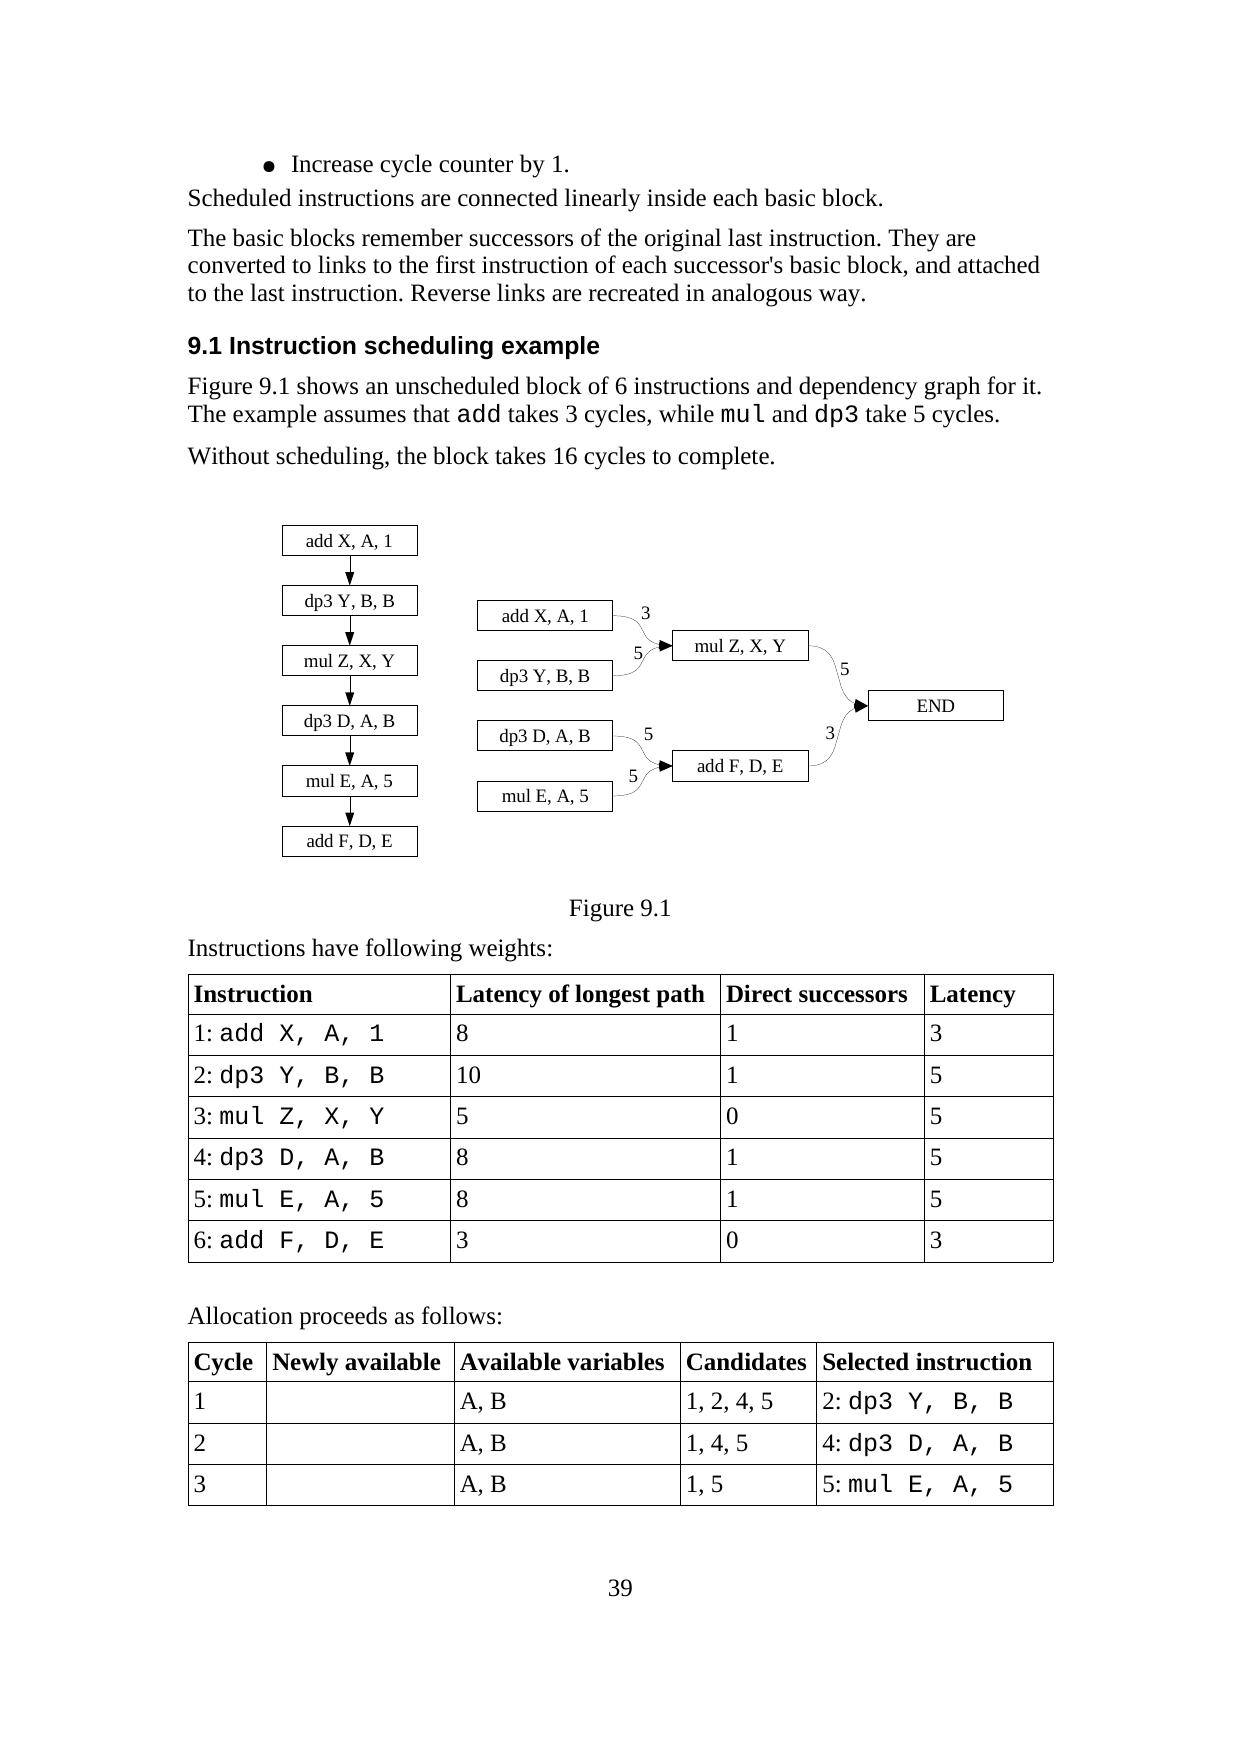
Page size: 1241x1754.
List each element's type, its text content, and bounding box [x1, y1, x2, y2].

text Scheduled instructions are connected linearly inside each basic block. [187, 184, 1053, 211]
table_cell A, B [455, 1424, 680, 1464]
table_header Selected instruction [817, 1343, 1053, 1381]
table_cell 1 [721, 1139, 924, 1179]
table_cell 1, 2, 4, 5 [681, 1382, 816, 1423]
list Increase cycle counter by 1. [261, 150, 1053, 178]
table_cell 1: add X, A, 1 [189, 1015, 450, 1055]
table_header Direct successors [721, 975, 924, 1014]
table_cell 1, 5 [681, 1465, 816, 1505]
table_cell 4: dp3 D, A, B [189, 1139, 450, 1179]
table_cell 8 [451, 1139, 720, 1179]
text Figure 9.1 shows an unscheduled block of 6 instructions and dependency graph for it. The example assumes that add takes 3 cycles, while mul and dp3 take 5 cycles. [187, 372, 1053, 430]
table_cell 8 [451, 1180, 720, 1220]
table_cell 0 [721, 1221, 924, 1262]
table_cell 4: dp3 D, A, B [817, 1424, 1053, 1464]
table_cell 2: dp3 Y, B, B [817, 1382, 1053, 1423]
table_cell 2: dp3 Y, B, B [189, 1056, 450, 1096]
table_cell 1 [721, 1056, 924, 1096]
table_cell A, B [455, 1465, 680, 1505]
table_cell 5 [925, 1097, 1053, 1138]
table_header Instruction [189, 975, 450, 1014]
table_header Cycle [189, 1343, 266, 1381]
table_cell 1 [189, 1382, 266, 1423]
table_cell 3 [451, 1221, 720, 1262]
text Allocation proceeds as follows: [187, 1302, 1053, 1330]
table_cell 5: mul E, A, 5 [817, 1465, 1053, 1505]
table_cell 3 [189, 1465, 266, 1505]
table_cell [267, 1382, 454, 1423]
table_cell 3: mul Z, X, Y [189, 1097, 450, 1138]
table_cell 5 [925, 1180, 1053, 1220]
text Figure 9.1 [187, 894, 1053, 922]
table_header Candidates [681, 1343, 816, 1381]
text The basic blocks remember successors of the original last instruction. They are converted to links to the first instruction of each successor's basic block, and attached to the last instruction. Reverse links are recreated in analogous way. [187, 224, 1053, 307]
table_cell 6: add F, D, E [189, 1221, 450, 1262]
text Instructions have following weights: [187, 934, 1053, 962]
table_cell 5 [925, 1139, 1053, 1179]
table_header Newly available [267, 1343, 454, 1381]
table_cell 10 [451, 1056, 720, 1096]
table_cell 0 [721, 1097, 924, 1138]
subtitle 9.1 Instruction scheduling example [187, 332, 1053, 360]
table_header Latency [925, 975, 1053, 1014]
table_cell 1 [721, 1180, 924, 1220]
table_cell 1, 4, 5 [681, 1424, 816, 1464]
text Without scheduling, the block takes 16 cycles to complete. [187, 442, 1053, 470]
table_header Available variables [455, 1343, 680, 1381]
table_cell 3 [925, 1221, 1053, 1262]
table_cell 8 [451, 1015, 720, 1055]
table_cell 3 [925, 1015, 1053, 1055]
table_cell [267, 1424, 454, 1464]
table_cell A, B [455, 1382, 680, 1423]
table_cell [267, 1465, 454, 1505]
table_cell 5: mul E, A, 5 [189, 1180, 450, 1220]
table_cell 5 [451, 1097, 720, 1138]
table_cell 5 [925, 1056, 1053, 1096]
table_header Latency of longest path [451, 975, 720, 1014]
table_cell 2 [189, 1424, 266, 1464]
table_cell 1 [721, 1015, 924, 1055]
